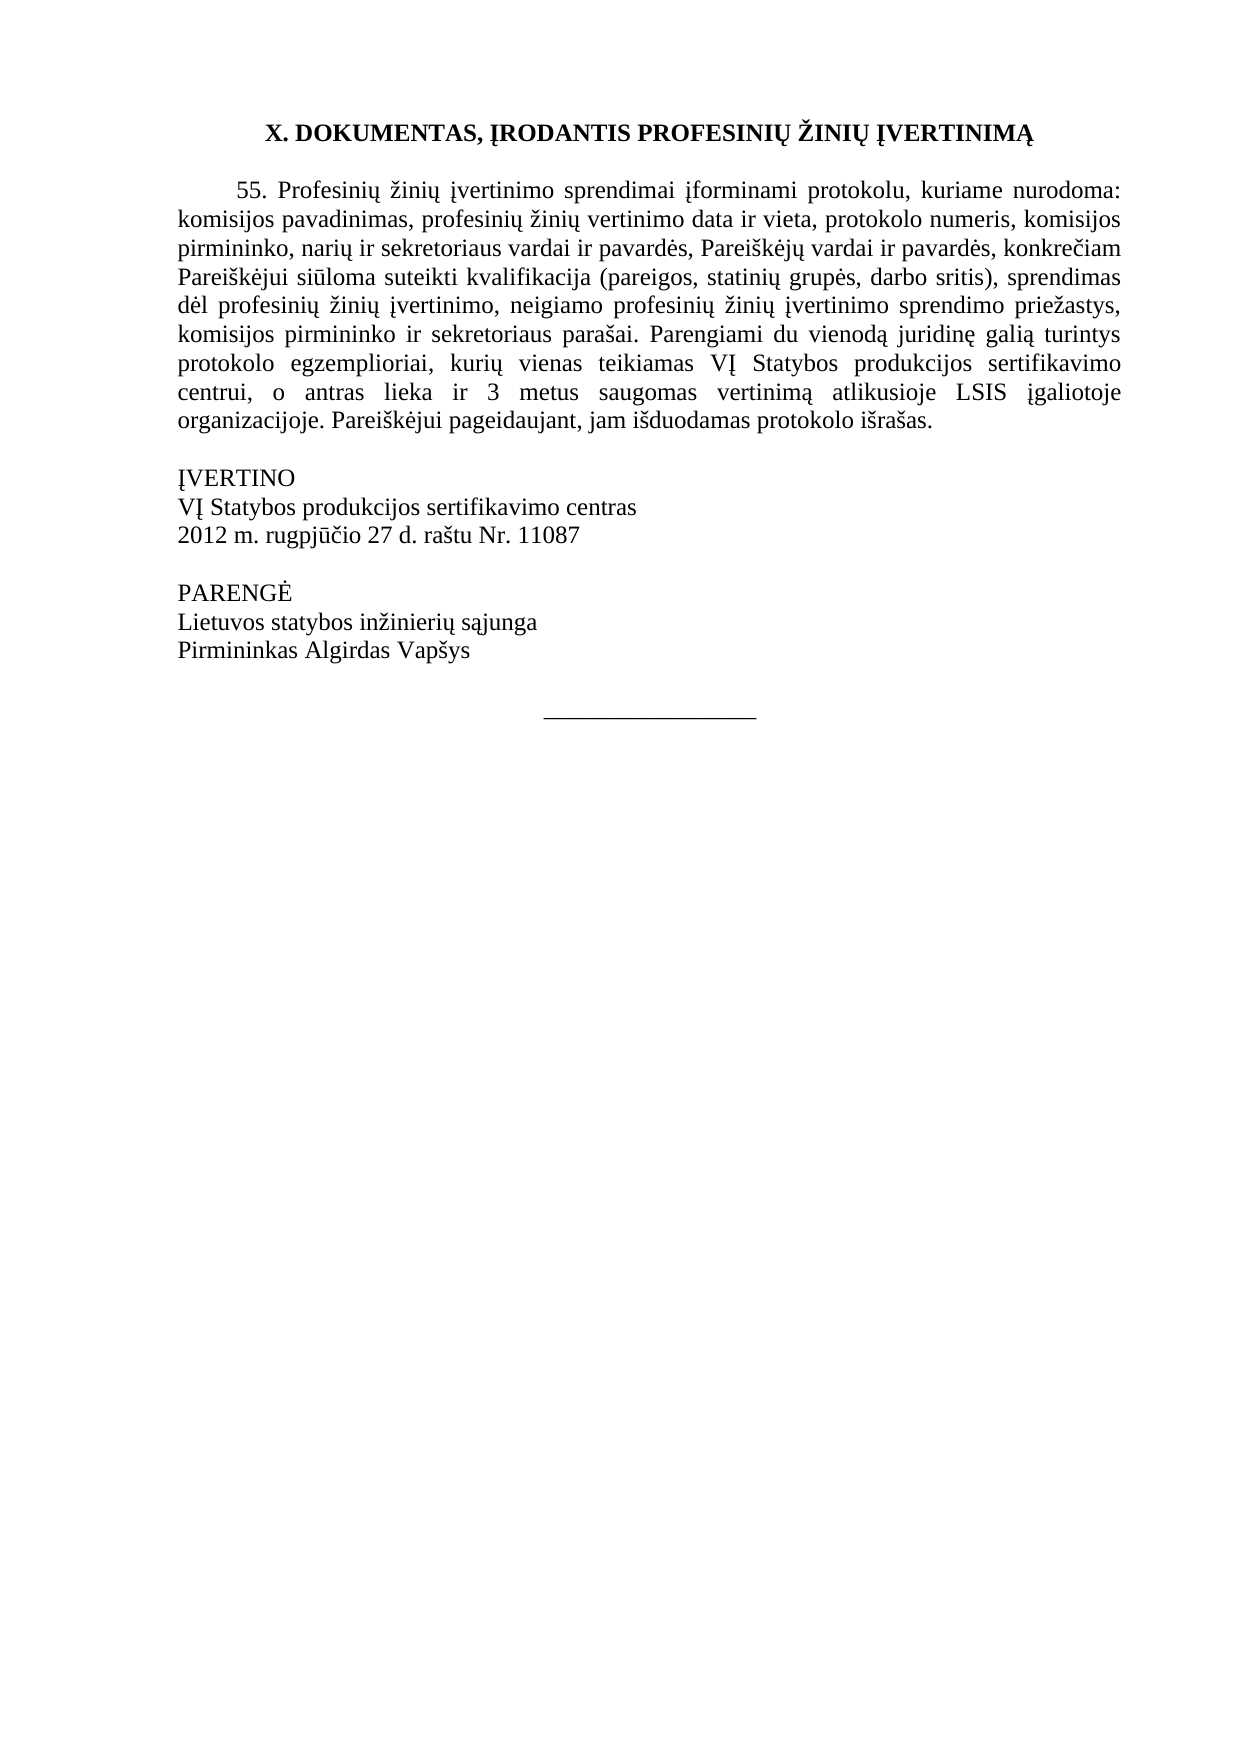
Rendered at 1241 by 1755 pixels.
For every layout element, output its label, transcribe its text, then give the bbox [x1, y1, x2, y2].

text ĮVERTINO [177, 463, 1122, 492]
text Pirmininkas Algirdas Vapšys [177, 636, 1122, 664]
text Lietuvos statybos inžinierių sąjunga [177, 607, 1122, 636]
text PARENGĖ [177, 578, 1122, 607]
text 55. Profesinių žinių įvertinimo sprendimai įforminami protokolu, kuriame nurodoma: komisijos pavadinimas, profesinių žinių vertinimo data ir vieta, protokolo numeris, komisijos pirmininko, narių ir sekretoriaus vardai ir pavardės, Pareiškėjų vardai ir pavardės, konkrečiam Pareiškėjui siūloma suteikti kvalifikacija (pareigos, statinių grupės, darbo sritis), sprendimas dėl profesinių žinių įvertinimo, neigiamo profesinių žinių įvertinimo sprendimo priežastys, komisijos pirmininko ir sekretoriaus parašai. Parengiami du vienodą juridinę galią turintys protokolo egzemplioriai, kurių vienas teikiamas VĮ Statybos produkcijos sertifikavimo centrui, o antras lieka ir 3 metus saugomas vertinimą atlikusioje LSIS įgaliotoje organizacijoje. Pareiškėjui pageidaujant, jam išduodamas protokolo išrašas. [177, 176, 1122, 434]
text _________________ [177, 693, 1122, 722]
text VĮ Statybos produkcijos sertifikavimo centras [177, 492, 1122, 521]
text X. DOKUMENTAS, ĮRODANTIS PROFESINIŲ ŽINIŲ ĮVERTINIMĄ [177, 118, 1122, 147]
text 2012 m. rugpjūčio 27 d. raštu Nr. 11087 [177, 521, 1122, 549]
